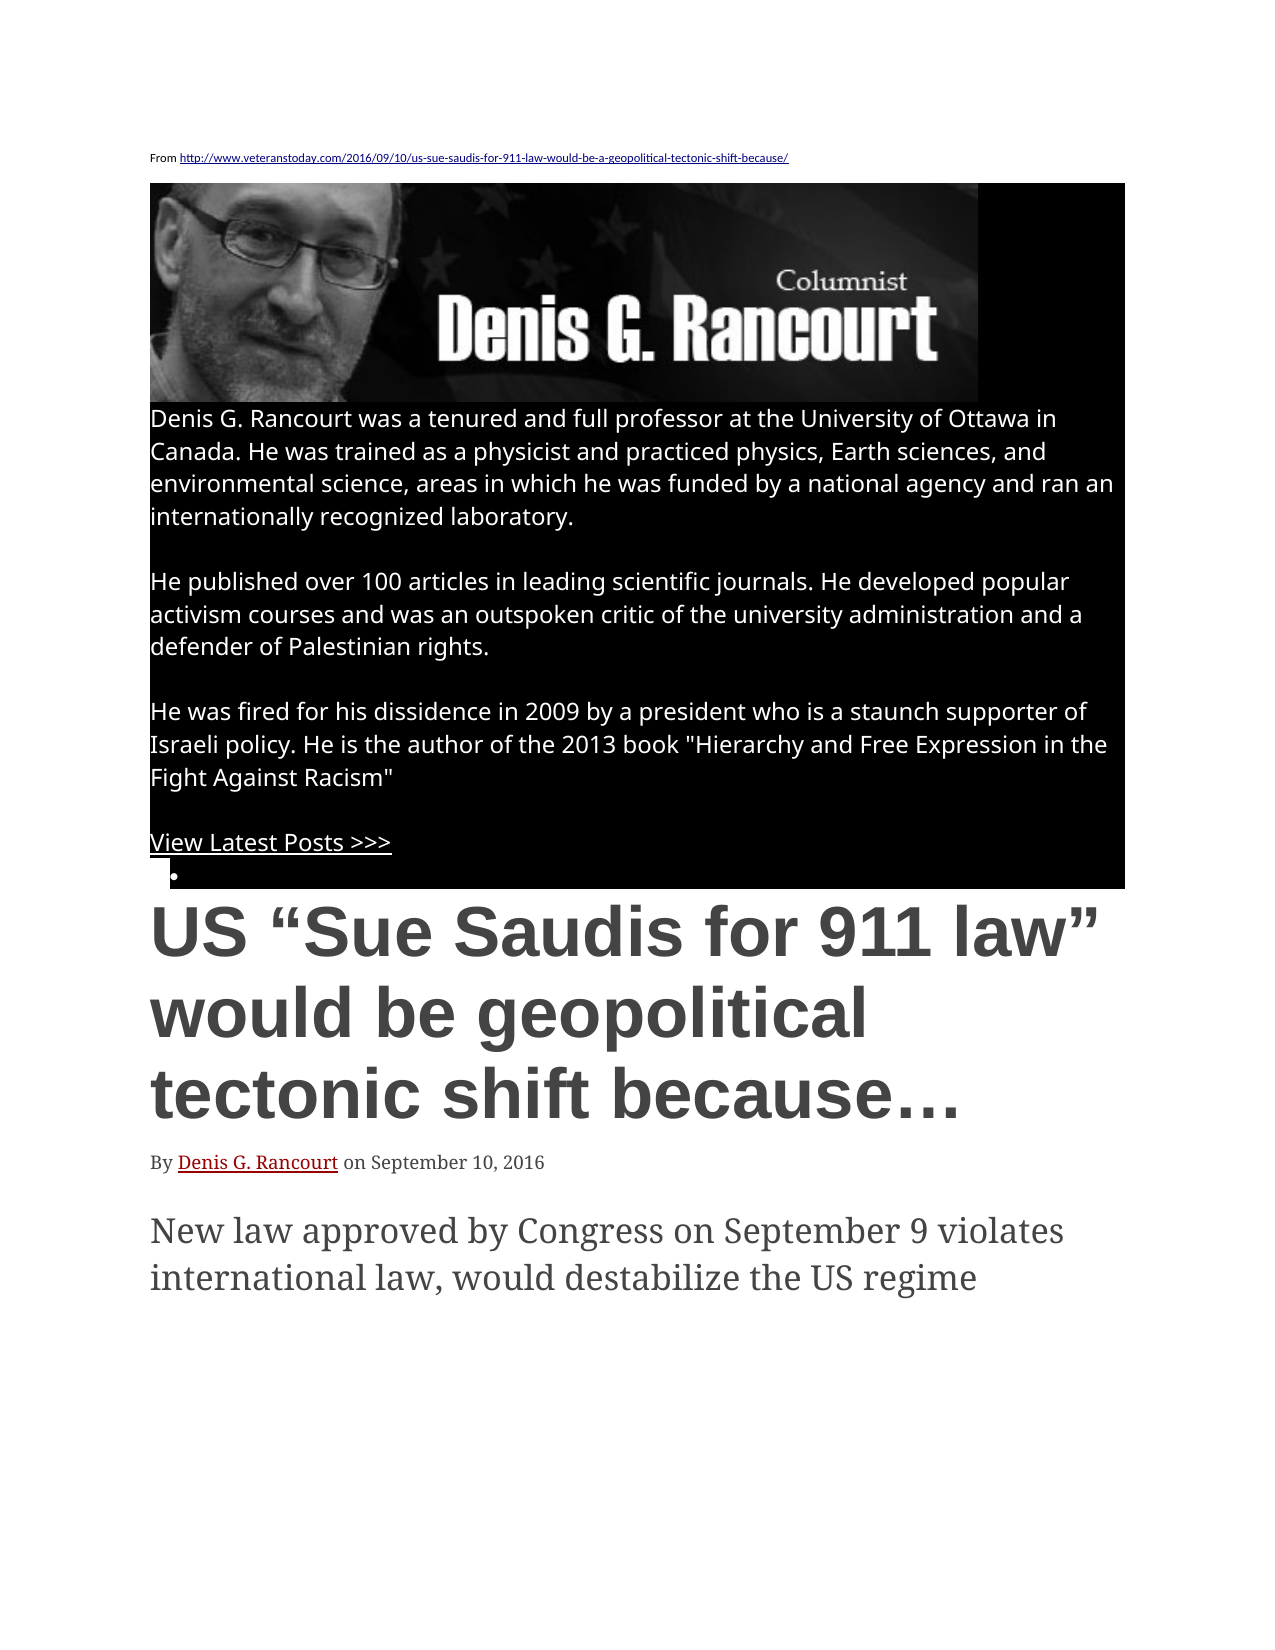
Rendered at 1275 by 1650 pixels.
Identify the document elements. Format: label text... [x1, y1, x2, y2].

text By Denis G. Rancourt on September 10, 2016 [150, 1149, 1125, 1175]
text Denis G. Rancourt was a tenured and full professor at the University of Ottawa in Canada. He was trained as a physicist and practiced physics, Earth sciences, and environmental science, areas in which he was funded by a national agency and ran an internationally recognized laboratory. He published over 100 articles in leading scientific journals. He developed popular activism courses and was an outspoken critic of the university administration and a defender of Palestinian rights. He was fired for his dissidence in 2009 by a president who is a staunch supporter of Israeli policy. He is the author of the 2013 book "Hierarchy and Free Expression in the Fight Against Racism" View Latest Posts >>> [150, 402, 1125, 858]
text US “Sue Saudis for 911 law” would be geopolitical tectonic shift because… [150, 889, 1125, 1134]
text New law approved by Congress on September 9 violates international law, would destabilize the US regime [150, 1206, 1125, 1300]
text From http://www.veteranstoday.com/2016/09/10/us-sue-saudis-for-911-law-would-be-a-geopolitical-tectonic-shift-because/ [150, 150, 1125, 165]
